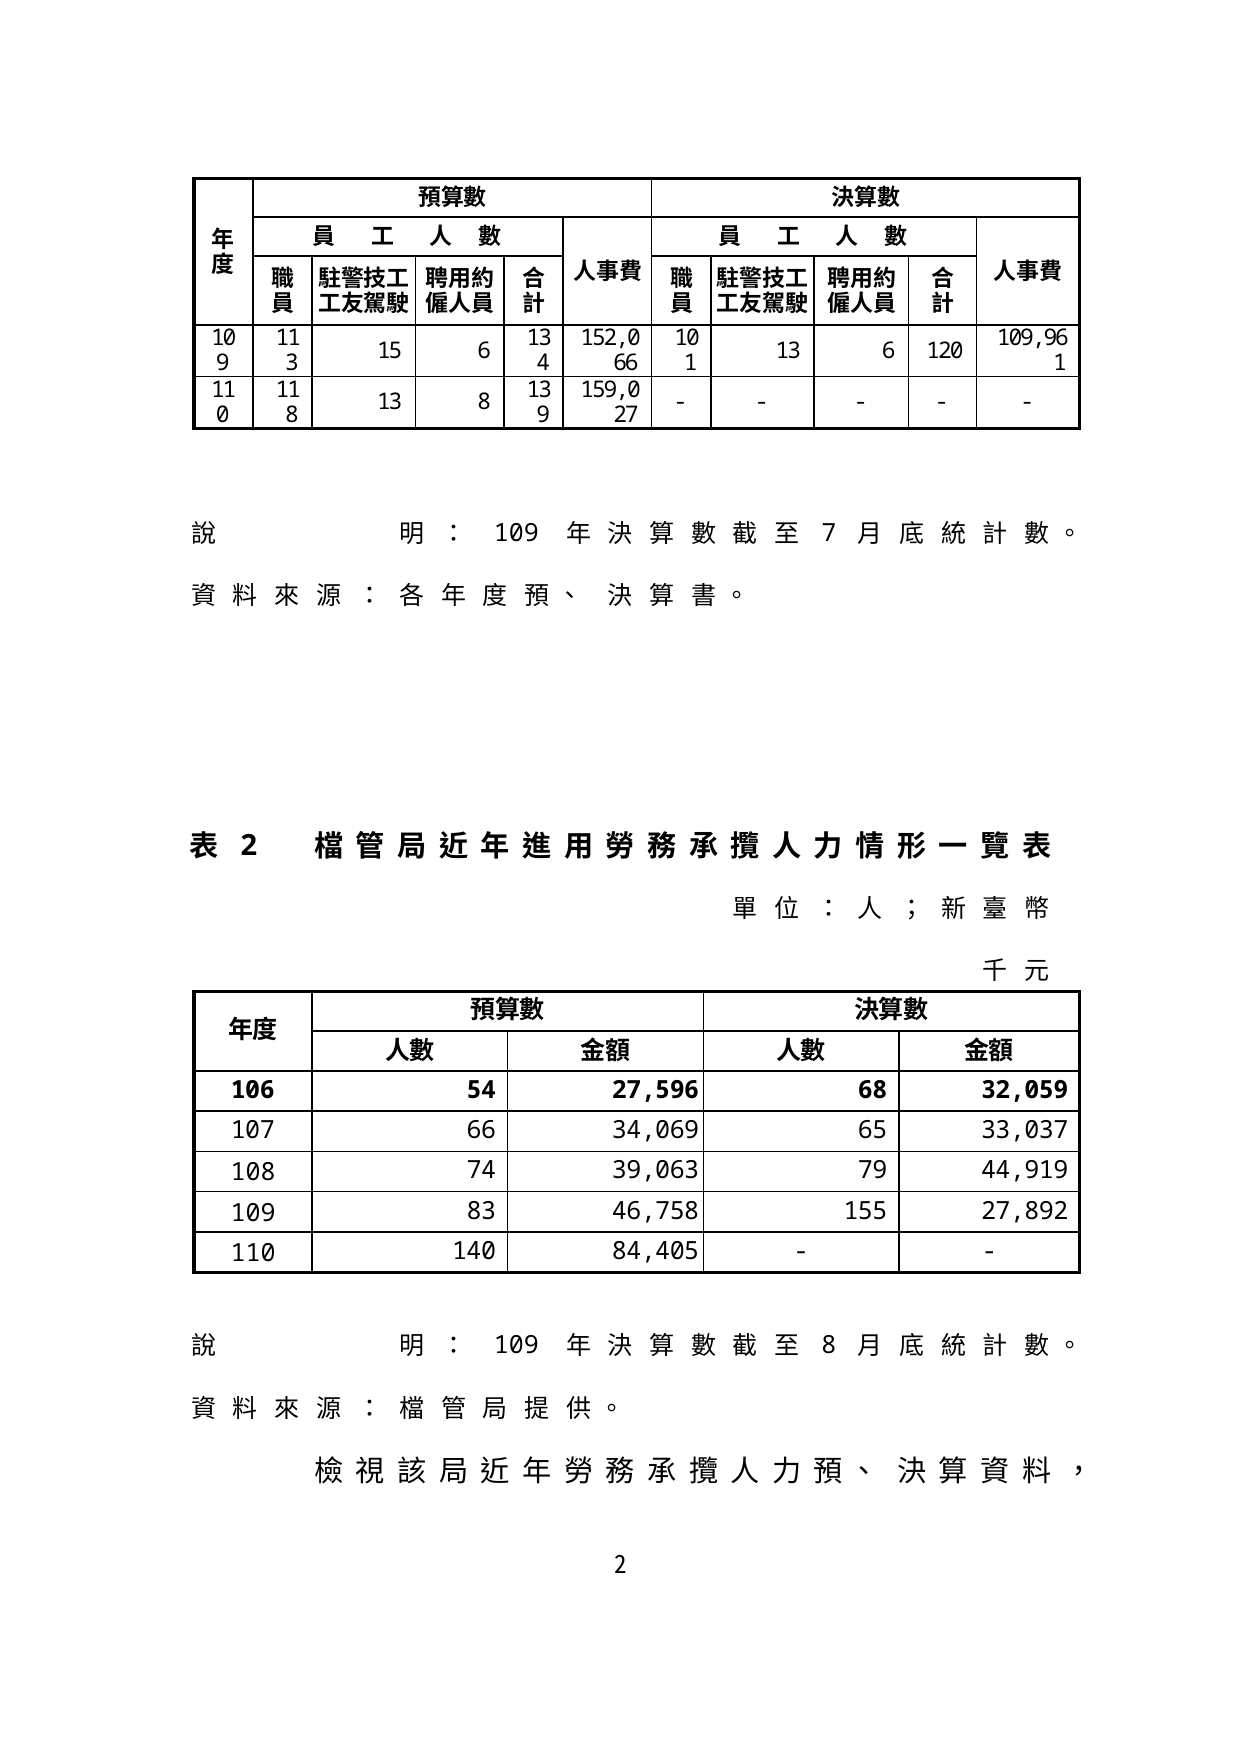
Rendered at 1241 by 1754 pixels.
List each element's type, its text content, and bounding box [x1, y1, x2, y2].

table_header 預算數 [254, 180, 651, 216]
table_cell 合 計 [909, 257, 976, 324]
table_cell 13 [712, 326, 813, 376]
table_cell - [704, 1233, 898, 1271]
table_cell 員 工 人 數 [254, 218, 562, 255]
table_cell 44,919 [900, 1152, 1078, 1191]
table_cell 金額 [508, 1032, 703, 1070]
text 說 明：109年決算數截至7月底統計數。 [183, 490, 1087, 552]
text 單位：人；新臺幣千元 [183, 865, 1058, 990]
table_cell 人事費 [977, 218, 1078, 324]
text 說 明：109年決算數截至8月底統計數。 [183, 1302, 1087, 1365]
table_cell 134 [505, 326, 562, 376]
table_cell 106 [196, 1072, 311, 1110]
table_cell 職 員 [652, 257, 710, 324]
table_cell 人數 [313, 1032, 507, 1070]
table_cell 員 工 人 數 [652, 218, 976, 255]
table_cell 155 [704, 1192, 898, 1231]
table_cell 110 [196, 1233, 311, 1271]
table_cell 人數 [704, 1032, 898, 1070]
table_cell 駐警技工 工友駕駛 [712, 257, 813, 324]
table_cell 66 [313, 1112, 507, 1151]
table_cell 107 [196, 1112, 311, 1151]
table_cell 27,892 [900, 1192, 1078, 1231]
table_header 預算數 [313, 993, 703, 1030]
table_cell 34,069 [508, 1112, 703, 1151]
table_cell 110 [196, 377, 252, 427]
table_cell 120 [909, 326, 976, 376]
table_cell 83 [313, 1192, 507, 1231]
table_cell 聘用約 僱人員 [815, 257, 908, 324]
table_cell 152,066 [564, 326, 651, 376]
table_header 決算數 [652, 180, 1078, 216]
table_cell 金額 [900, 1032, 1078, 1070]
table_cell - [909, 377, 976, 427]
table_cell 109 [196, 1192, 311, 1231]
table_cell 118 [254, 377, 311, 427]
table_cell 84,405 [508, 1233, 703, 1271]
table_cell 人事費 [564, 218, 651, 324]
table_cell 109,961 [977, 326, 1078, 376]
text 表2 檔管局近年進用勞務承攬人力情形一覽表 [180, 802, 1058, 865]
table_cell 54 [313, 1072, 507, 1110]
table_cell 13 [313, 377, 415, 427]
text 資料來源：檔管局提供。 [183, 1365, 1087, 1427]
table_cell 108 [196, 1152, 311, 1191]
table_header 年 度 [196, 180, 252, 324]
table_cell 15 [313, 326, 415, 376]
table_cell 113 [254, 326, 311, 376]
table_cell 101 [652, 326, 710, 376]
table_header 年度 [196, 993, 311, 1070]
table_cell 8 [416, 377, 503, 427]
table_cell 27,596 [508, 1072, 703, 1110]
table_cell - [900, 1233, 1078, 1271]
table_cell 駐警技工 工友駕駛 [313, 257, 415, 324]
table_cell 65 [704, 1112, 898, 1151]
table_cell 合 計 [505, 257, 562, 324]
table_cell - [977, 377, 1078, 427]
text 檢視該局近年勞務承攬人力預、決算資料，106年度預算編列勞務承攬人力54人、2,759萬6千元，至110年度預算案已增至140人、8,440萬5千元，人數及經費均呈現逐年攀升趨勢，且110年度勞務承攬人力人數不僅超逾該局預算員額，又較106年度人數增加1.59倍。此外，106及108年度決算數均較預算書增加，詢據該局表示：106年度為完整蒐集及保存政治檔案，加速政治檔案徵集、整理等工作，增加人力辦理檔案除塵、容具換裝、目錄校核補正及數位化作業；108年度則因加速辦理國家檔案解降密檢討作業，增加庫房管理勞務人力，並調整人員薪資與勞保費率等所致。 [242, 1427, 1058, 1490]
table_cell 74 [313, 1152, 507, 1191]
table_cell 159,027 [564, 377, 651, 427]
table_cell 109 [196, 326, 252, 376]
table_cell - [815, 377, 908, 427]
table_cell 39,063 [508, 1152, 703, 1191]
table_cell 46,758 [508, 1192, 703, 1231]
table_cell 140 [313, 1233, 507, 1271]
table_cell 139 [505, 377, 562, 427]
table_cell 79 [704, 1152, 898, 1191]
text 資料來源：各年度預、決算書。 [183, 552, 1087, 615]
table_cell 33,037 [900, 1112, 1078, 1151]
table_cell 6 [815, 326, 908, 376]
table_cell 職 員 [254, 257, 311, 324]
table_cell 6 [416, 326, 503, 376]
table_cell - [712, 377, 813, 427]
table_cell 68 [704, 1072, 898, 1110]
table_cell 聘用約 僱人員 [416, 257, 503, 324]
table_cell - [652, 377, 710, 427]
table_cell 32,059 [900, 1072, 1078, 1110]
table_header 決算數 [704, 993, 1078, 1030]
